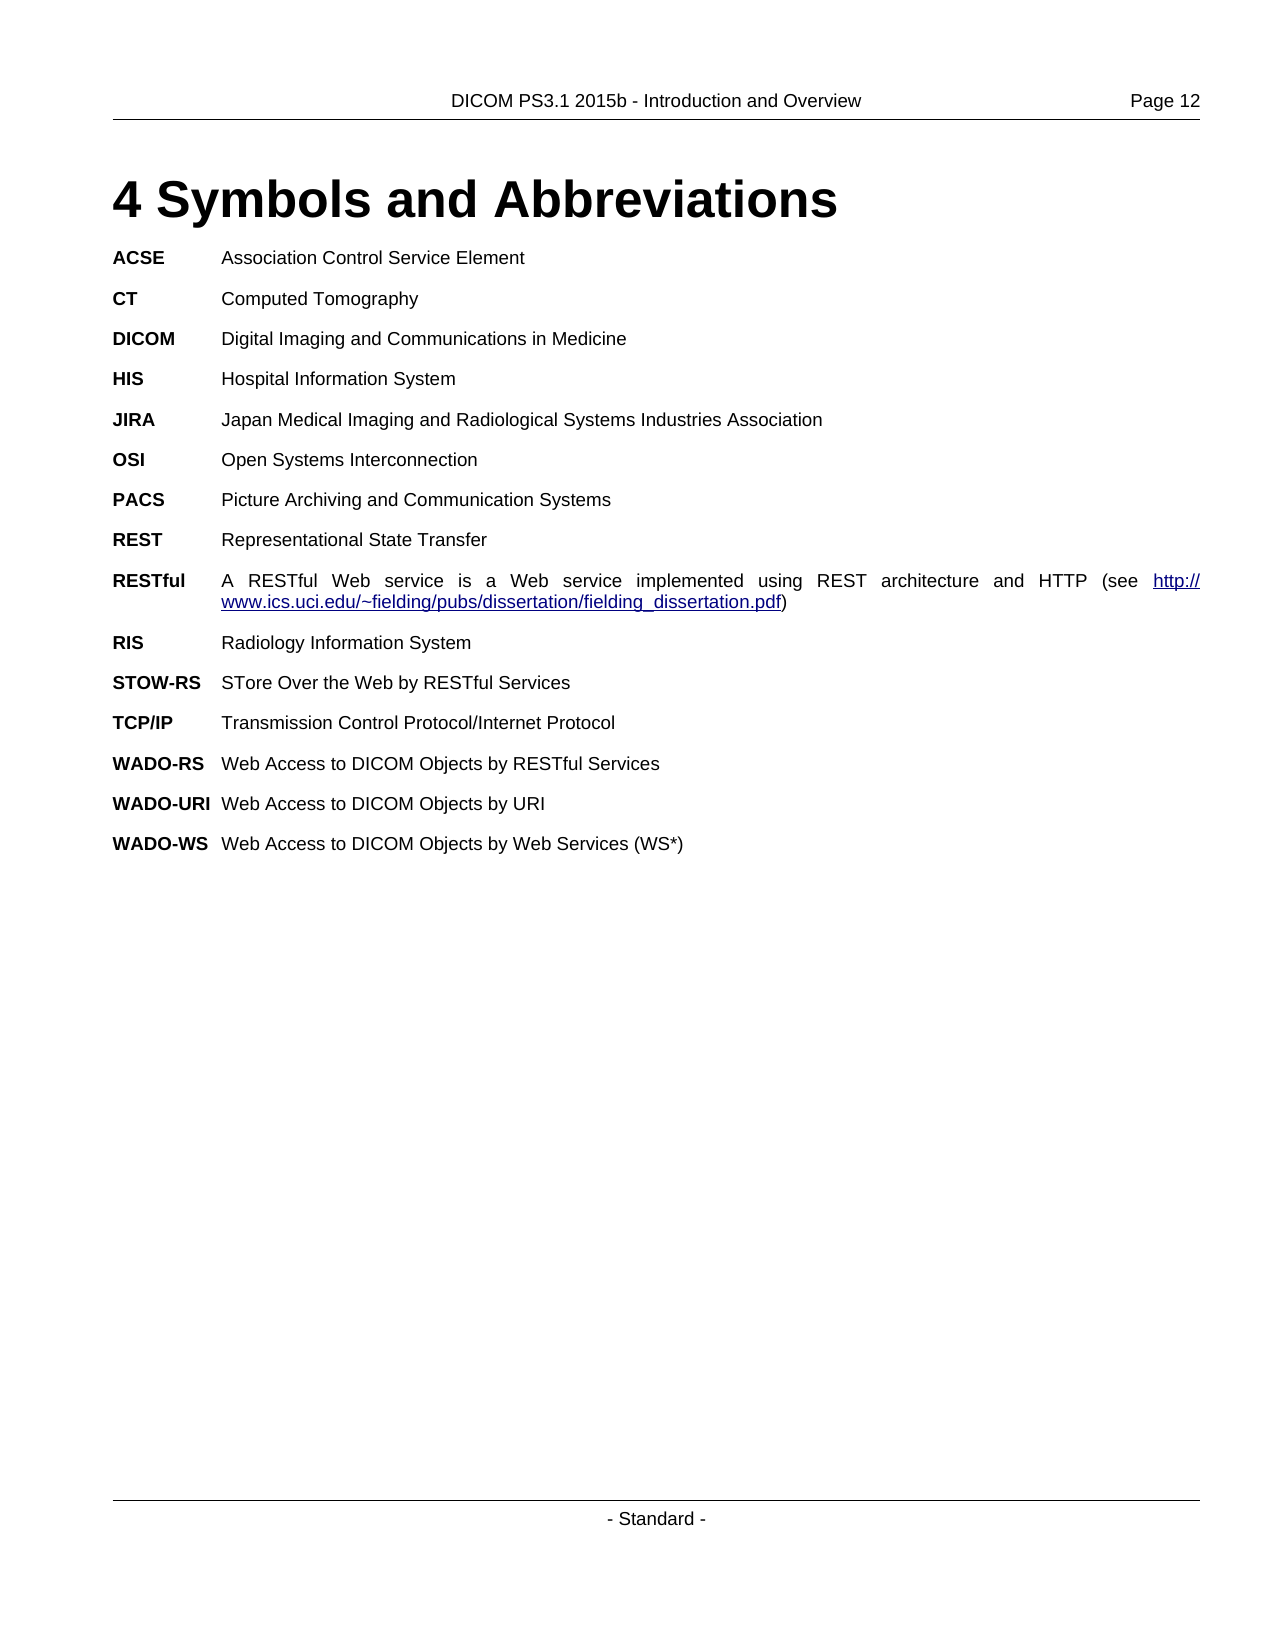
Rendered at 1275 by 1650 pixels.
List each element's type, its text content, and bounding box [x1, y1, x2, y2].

text OSI Open Systems Interconnection [112, 449, 1200, 470]
text TCP/IP Transmission Control Protocol/Internet Protocol [112, 712, 1200, 734]
text RIS Radiology Information System [112, 631, 1200, 653]
text RESTful A RESTful Web service is a Web service implemented using REST architecture and HTTP (see http://​www.ics.uci.edu/​~fielding/​pubs/​dissertation/​fielding_dissertation.pdf) [112, 569, 1200, 613]
text WADO-URI Web Access to DICOM Objects by URI [112, 793, 1200, 814]
text STOW-RS STore Over the Web by RESTful Services [112, 672, 1200, 693]
text WADO-WS Web Access to DICOM Objects by Web Services (WS*) [112, 833, 1200, 854]
text JIRA Japan Medical Imaging and Radiological Systems Industries Association [112, 408, 1200, 430]
text 4 Symbols and Abbreviations [112, 169, 1200, 228]
text HIS Hospital Information System [112, 368, 1200, 389]
text CT Computed Tomography [112, 287, 1200, 309]
text PACS Picture Archiving and Communication Systems [112, 489, 1200, 511]
text ACSE Association Control Service Element [112, 247, 1200, 269]
text REST Representational State Transfer [112, 529, 1200, 551]
text WADO-RS Web Access to DICOM Objects by RESTful Services [112, 752, 1200, 774]
text DICOM Digital Imaging and Communications in Medicine [112, 328, 1200, 349]
